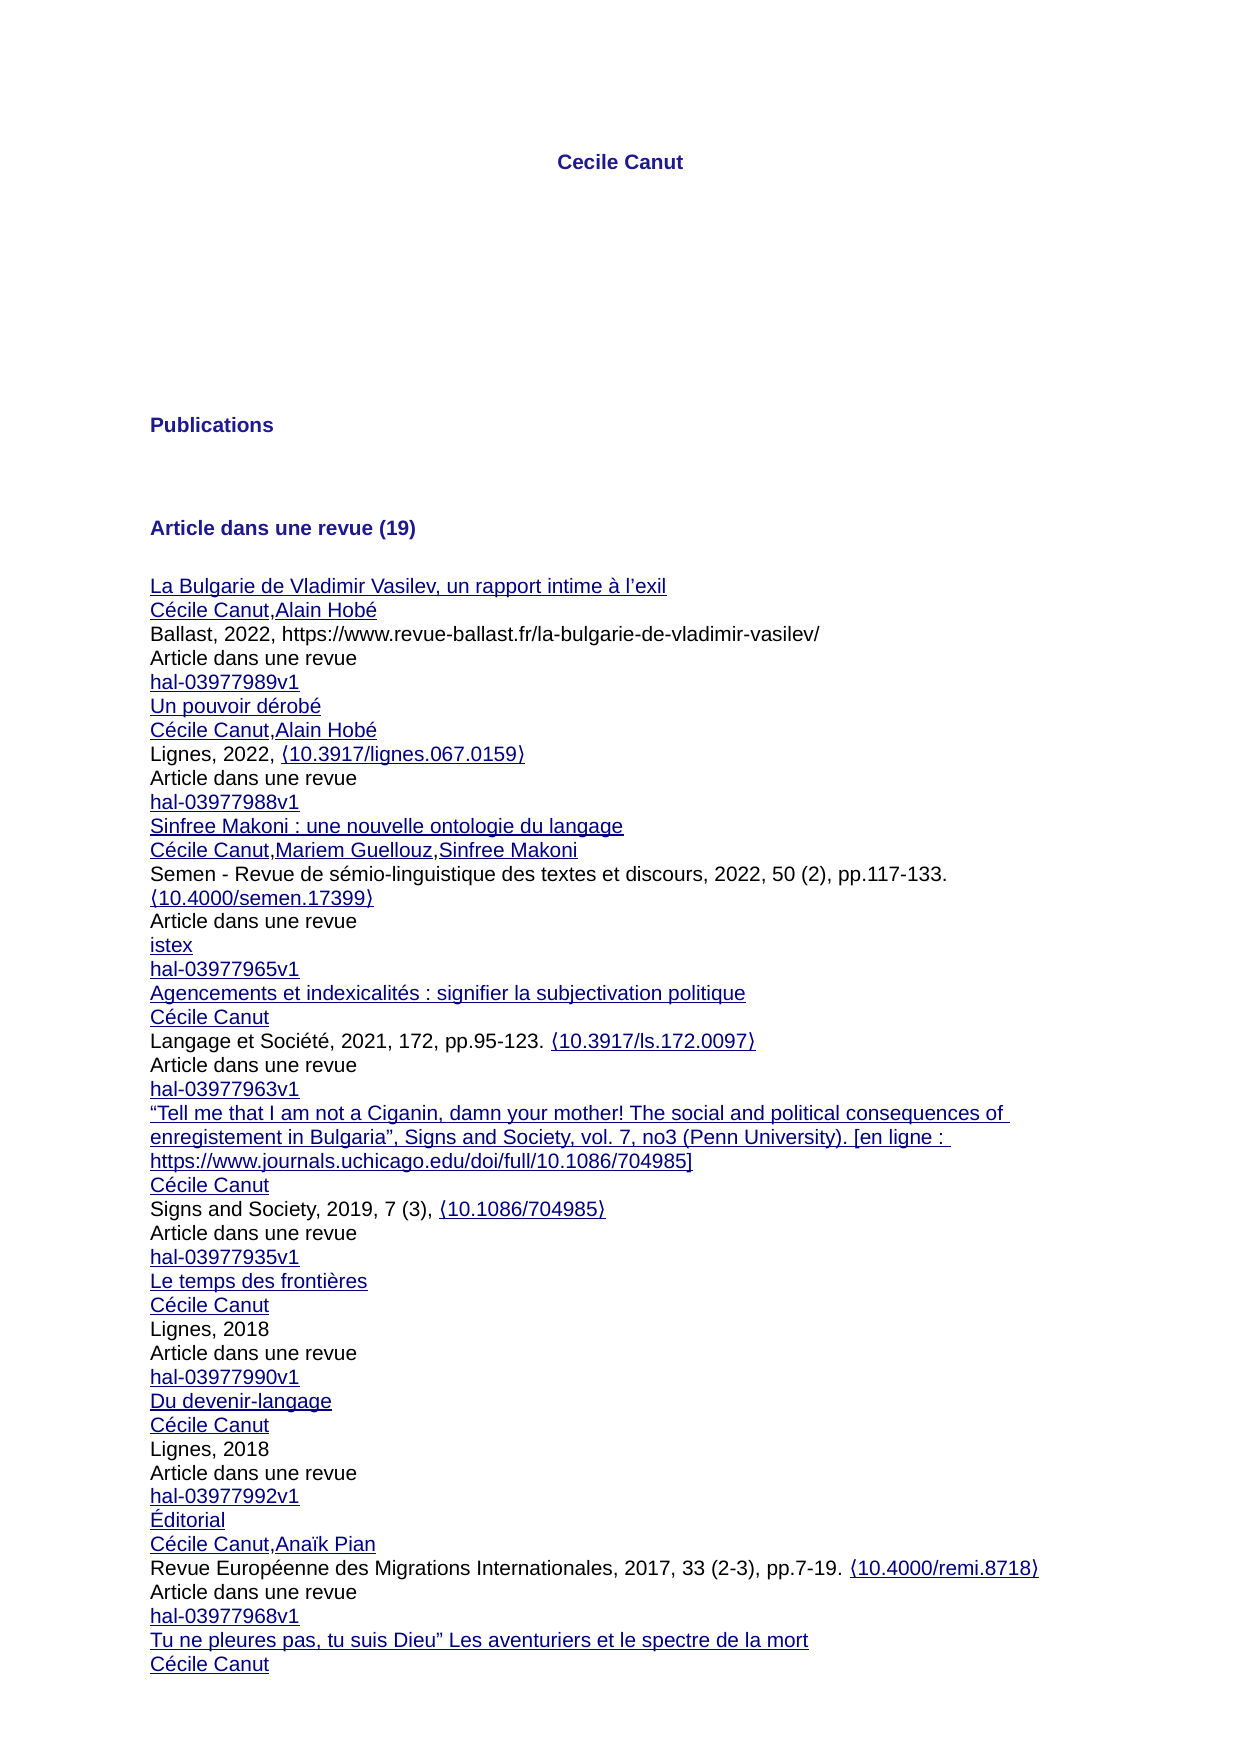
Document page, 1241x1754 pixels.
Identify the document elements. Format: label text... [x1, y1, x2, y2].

table_cell Sinfree Makoni : une nouvelle ontologie du langage Cécile Canut,Mariem Guellouz,Sinfree Makoni Semen - Revue de sémio-linguistique des textes et discours, 2022, 50 (2), pp.117-133. ⟨10.4000/semen.17399⟩ Article dans une revue istex hal-03977965v1 [150, 814, 1090, 981]
table_header La Bulgarie de Vladimir Vasilev, un rapport intime à l’exil Cécile Canut,Alain Hobé Ballast, 2022, https://www.revue-ballast.fr/la-bulgarie-de-vladimir-vasilev/ Article dans une revue hal-03977989v1 [150, 574, 1090, 694]
table_cell Un pouvoir dérobé Cécile Canut,Alain Hobé Lignes, 2022, ⟨10.3917/lignes.067.0159⟩ Article dans une revue hal-03977988v1 [150, 694, 1090, 813]
table_cell Le temps des frontières Cécile Canut Lignes, 2018 Article dans une revue hal-03977990v1 [150, 1269, 1090, 1388]
table_cell “Tell me that I am not a Ciganin, damn your mother! The social and political consequences of enregistement in Bulgaria”, Signs and Society, vol. 7, no3 (Penn University). [en ligne : https://www.journals.uchicago.edu/doi/full/10.1086/704985] Cécile Canut Signs and Society, 2019, 7 (3), ⟨10.1086/704985⟩ Article dans une revue hal-03977935v1 [150, 1101, 1090, 1269]
table_cell Éditorial Cécile Canut,Anaïk Pian Revue Européenne des Migrations Internationales, 2017, 33 (2-3), pp.7-19. ⟨10.4000/remi.8718⟩ Article dans une revue hal-03977968v1 [150, 1508, 1090, 1628]
table_cell Tu ne pleures pas, tu suis Dieu” Les aventuriers et le spectre de la mort Cécile Canut [150, 1628, 1090, 1676]
subtitle Cecile Canut [150, 150, 1090, 174]
table_cell Du devenir-langage Cécile Canut Lignes, 2018 Article dans une revue hal-03977992v1 [150, 1389, 1090, 1508]
subtitle Article dans une revue (19) [150, 516, 1090, 539]
table_cell Agencements et indexicalités : signifier la subjectivation politique Cécile Canut Langage et Société, 2021, 172, pp.95-123. ⟨10.3917/ls.172.0097⟩ Article dans une revue hal-03977963v1 [150, 981, 1090, 1101]
subtitle Publications [150, 412, 1090, 436]
